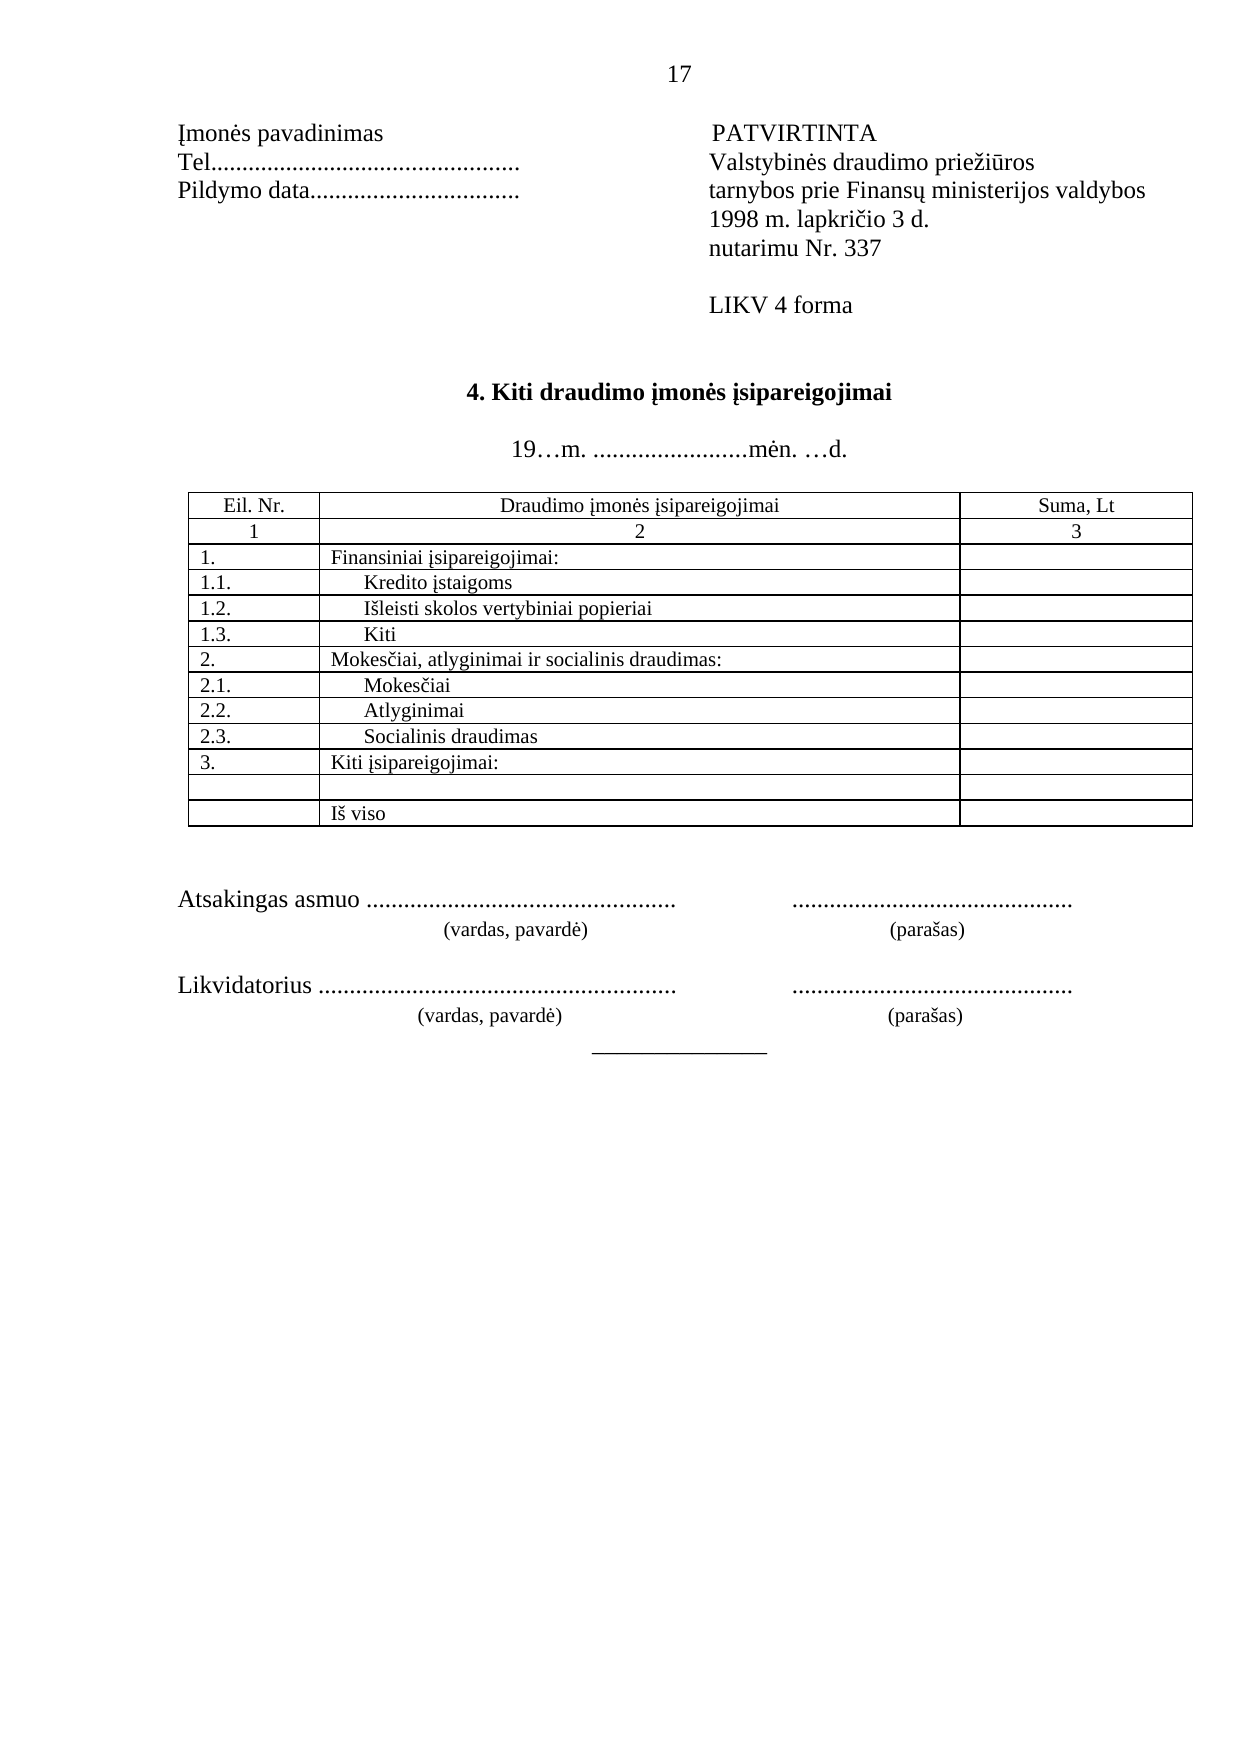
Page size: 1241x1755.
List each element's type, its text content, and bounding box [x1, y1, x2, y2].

text 19…m. mėn. …d. [177, 434, 1181, 463]
table_cell 1 [189, 519, 319, 543]
table_cell 1.3. [189, 622, 319, 646]
table_cell Socialinis draudimas [320, 724, 959, 748]
table_cell [961, 724, 1192, 748]
table_cell Kiti [320, 622, 959, 646]
table_cell [961, 545, 1192, 569]
text Pildymo data tarnybos prie Finansų ministerijos valdybos [177, 176, 1181, 204]
table_cell [189, 801, 319, 825]
table_cell 3. [189, 750, 319, 774]
table_cell [961, 622, 1192, 646]
text 4. Kiti draudimo įmonės įsipareigojimai [177, 377, 1181, 406]
table_cell [961, 673, 1192, 697]
table_cell [961, 570, 1192, 594]
table_cell Mokesčiai [320, 673, 959, 697]
table_header Eil. Nr. [189, 493, 319, 517]
table_cell Atlyginimai [320, 698, 959, 722]
table_cell Išleisti skolos vertybiniai popieriai [320, 596, 959, 620]
table_cell 2.1. [189, 673, 319, 697]
table_cell [320, 775, 959, 799]
table_cell [189, 775, 319, 799]
text ______________ [177, 1028, 1181, 1057]
table_cell [961, 801, 1192, 825]
table_header Suma, Lt [961, 493, 1192, 517]
table_cell 2 [320, 519, 959, 543]
table_cell Kredito įstaigoms [320, 570, 959, 594]
table_cell 1.1. [189, 570, 319, 594]
text Atsakingas asmuo [177, 884, 1181, 913]
table_cell Mokesčiai, atlyginimai ir socialinis draudimas: [320, 647, 959, 671]
table_cell 2.3. [189, 724, 319, 748]
table_cell 1.2. [189, 596, 319, 620]
text LIKV 4 forma [177, 291, 1181, 319]
table_cell 3 [961, 519, 1192, 543]
text Tel. Valstybinės draudimo priežiūros [177, 147, 1181, 176]
table_cell Finansiniai įsipareigojimai: [320, 545, 959, 569]
text nutarimu Nr. 337 [177, 233, 1181, 262]
table_cell [961, 775, 1192, 799]
table_cell 1. [189, 545, 319, 569]
table_cell 2.2. [189, 698, 319, 722]
table_cell [961, 698, 1192, 722]
text Įmonės pavadinimas patvirtinta [177, 118, 1181, 147]
text Likvidatorius [177, 970, 1181, 999]
table_cell [961, 647, 1192, 671]
text 1998 m. lapkričio 3 d. [177, 204, 1181, 233]
text (vardas, pavardė) (parašas) [177, 913, 1181, 942]
table_cell [961, 596, 1192, 620]
table_cell [961, 750, 1192, 774]
table_cell Iš viso [320, 801, 959, 825]
text (vardas, pavardė) (parašas) [177, 999, 1181, 1028]
table_header Draudimo įmonės įsipareigojimai [320, 493, 959, 517]
table_cell 2. [189, 647, 319, 671]
table_cell Kiti įsipareigojimai: [320, 750, 959, 774]
